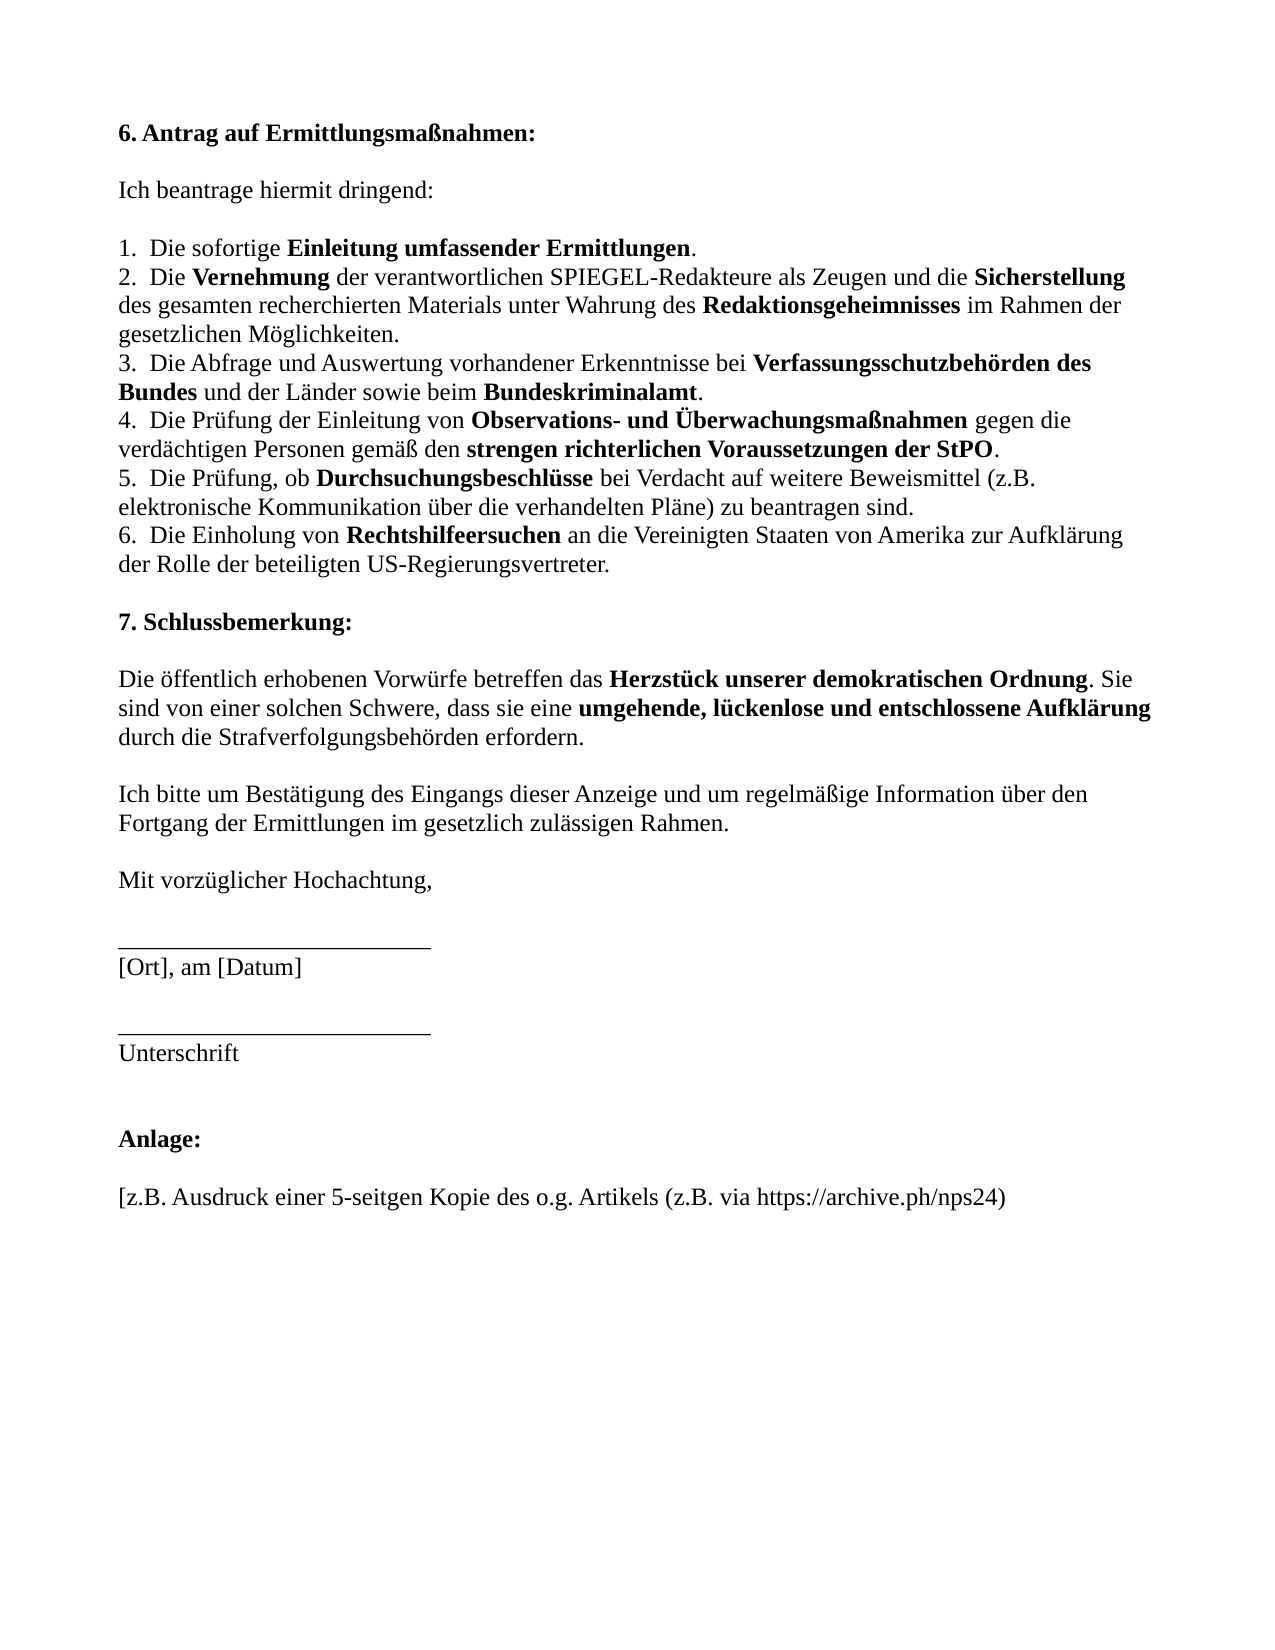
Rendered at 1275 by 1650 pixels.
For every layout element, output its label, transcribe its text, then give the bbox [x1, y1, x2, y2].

text _________________________ [118, 1009, 1157, 1038]
text 6. Antrag auf Ermittlungsmaßnahmen: [118, 118, 1157, 176]
text [z.B. Ausdruck einer 5-seitgen Kopie des o.g. Artikels (z.B. via https://archive.ph/nps24) [118, 1182, 1157, 1211]
text 7. Schlussbemerkung: [118, 607, 1157, 664]
text 6. Die Einholung von Rechtshilfeersuchen an die Vereinigten Staaten von Amerika zur Aufklärung der Rolle der beteiligten US-Regierungsvertreter. [118, 521, 1157, 578]
text [Ort], am [Datum] [118, 952, 1157, 981]
text 5. Die Prüfung, ob Durchsuchungsbeschlüsse bei Verdacht auf weitere Beweismittel (z.B. elektronische Kommunikation über die verhandelten Pläne) zu beantragen sind. [118, 463, 1157, 521]
text 1. Die sofortige Einleitung umfassender Ermittlungen. [118, 233, 1157, 262]
text 4. Die Prüfung der Einleitung von Observations- und Überwachungsmaßnahmen gegen die verdächtigen Personen gemäß den strengen richterlichen Voraussetzungen der StPO. [118, 406, 1157, 463]
text Unterschrift [118, 1038, 1157, 1067]
text _________________________ [118, 923, 1157, 952]
text 3. Die Abfrage und Auswertung vorhandener Erkenntnisse bei Verfassungsschutzbehörden des Bundes und der Länder sowie beim Bundeskriminalamt. [118, 348, 1157, 406]
text Mit vorzüglicher Hochachtung, [118, 866, 1157, 894]
text Anlage: [118, 1124, 1157, 1153]
text Die öffentlich erhobenen Vorwürfe betreffen das Herzstück unserer demokratischen Ordnung. Sie sind von einer solchen Schwere, dass sie eine umgehende, lückenlose und entschlossene Aufklärung durch die Strafverfolgungsbehörden erfordern. Ich bitte um Bestätigung des Eingangs dieser Anzeige und um regelmäßige Information über den Fortgang der Ermittlungen im gesetzlich zulässigen Rahmen. [118, 664, 1157, 837]
text 2. Die Vernehmung der verantwortlichen SPIEGEL-Redakteure als Zeugen und die Sicherstellung des gesamten recherchierten Materials unter Wahrung des Redaktionsgeheimnisses im Rahmen der gesetzlichen Möglichkeiten. [118, 262, 1157, 348]
text Ich beantrage hiermit dringend: [118, 176, 1157, 233]
